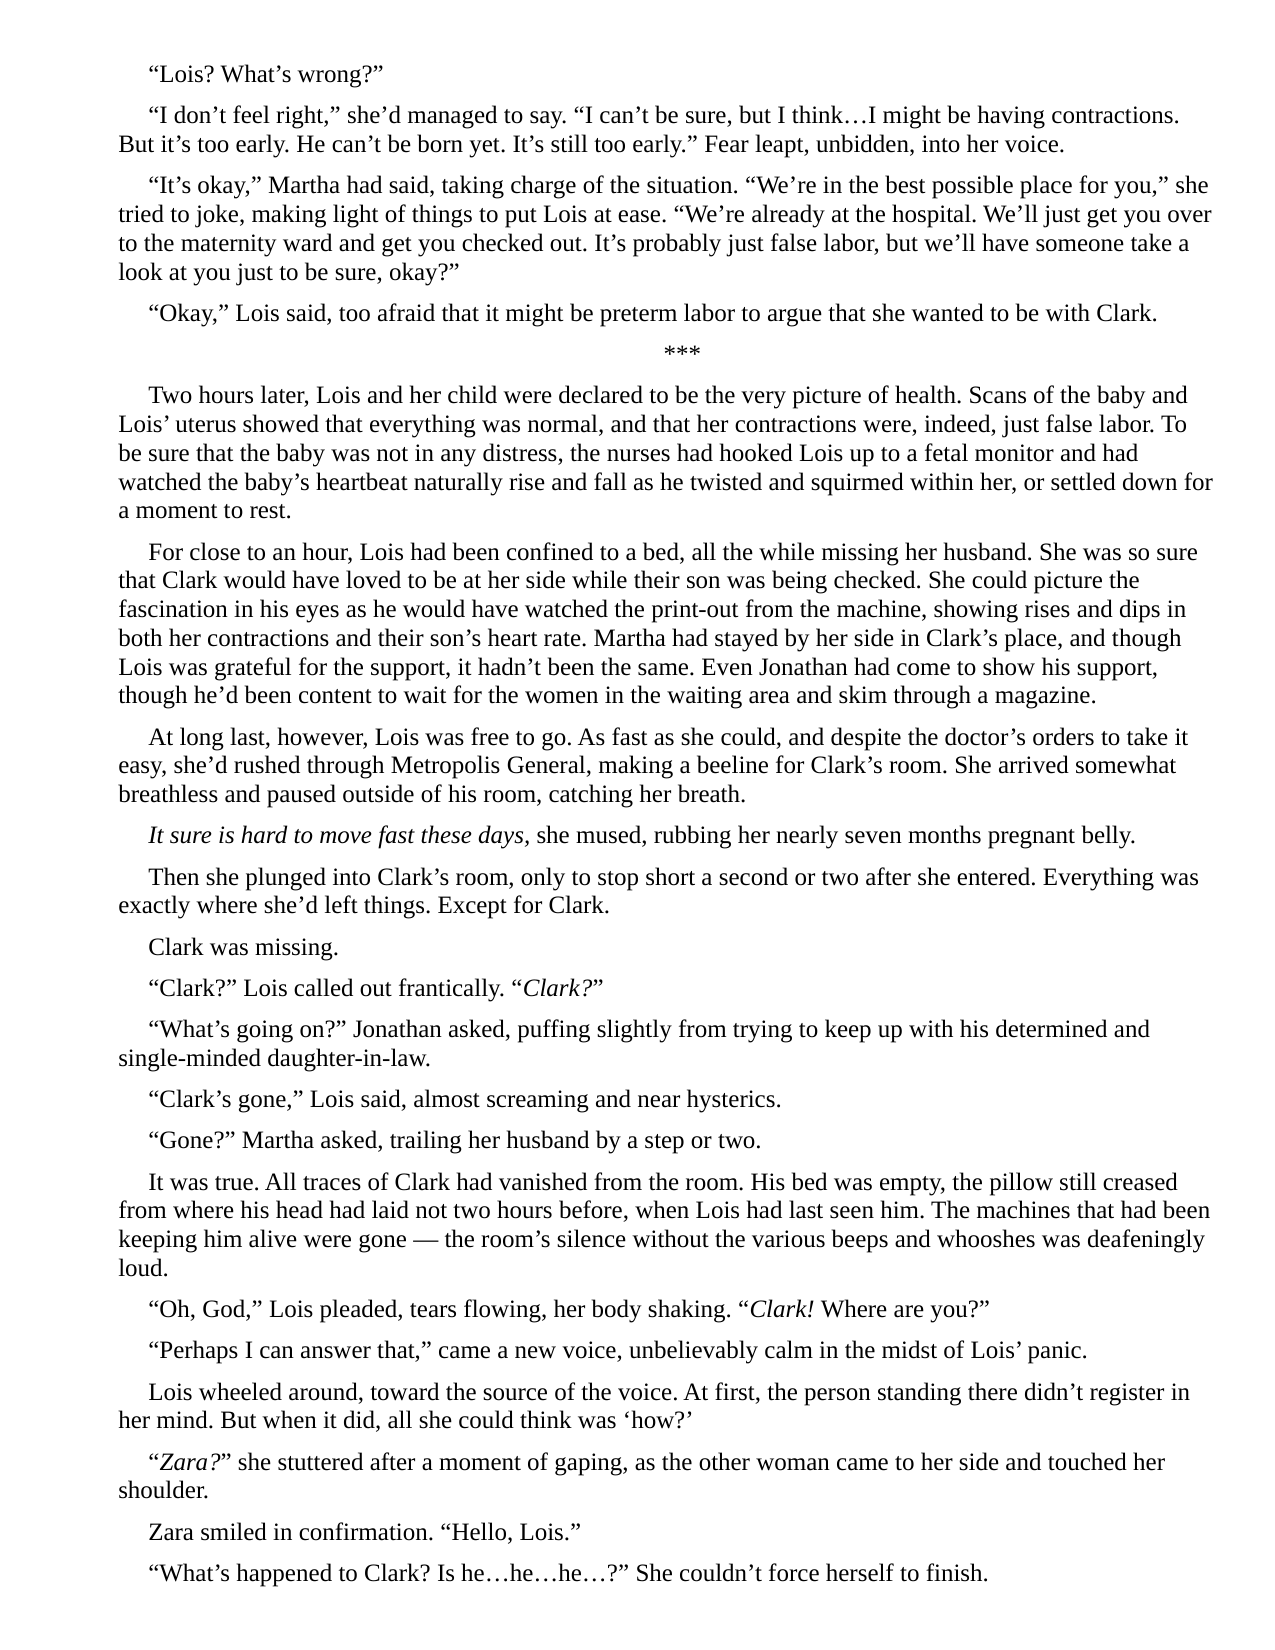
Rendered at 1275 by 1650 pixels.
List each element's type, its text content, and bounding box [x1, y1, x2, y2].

text “Perhaps I can answer that,” came a new voice, unbelievably calm in the midst of Lois’ panic. [118, 1335, 1216, 1364]
text It sure is hard to move fast these days, she mused, rubbing her nearly seven months pregnant belly. [118, 820, 1216, 849]
text Lois wheeled around, toward the source of the voice. At first, the person standing there didn’t register in her mind. But when it did, all she could think was ‘how?’ [118, 1377, 1216, 1434]
text *** [118, 339, 1216, 368]
text “Oh, God,” Lois pleaded, tears flowing, her body shaking. “Clark! Where are you?” [118, 1294, 1216, 1323]
text “I don’t feel right,” she’d managed to say. “I can’t be sure, but I think…I might be having contractions. But it’s too early. He can’t be born yet. It’s still too early.” Fear leapt, unbidden, into her voice. [118, 100, 1216, 158]
text Two hours later, Lois and her child were declared to be the very picture of health. Scans of the baby and Lois’ uterus showed that everything was normal, and that her contractions were, indeed, just false labor. To be sure that the baby was not in any distress, the nurses had hooked Lois up to a fetal monitor and had watched the baby’s heartbeat naturally rise and fall as he twisted and squirmed within her, or settled down for a moment to rest. [118, 380, 1216, 524]
text “Zara?” she stuttered after a moment of gaping, as the other woman came to her side and touched her shoulder. [118, 1447, 1216, 1504]
text At long last, however, Lois was free to go. As fast as she could, and despite the doctor’s orders to take it easy, she’d rushed through Metropolis General, making a beeline for Clark’s room. She arrived somewhat breathless and paused outside of his room, catching her breath. [118, 722, 1216, 808]
text Clark was missing. [118, 932, 1216, 960]
text “Okay,” Lois said, too afraid that it might be preterm labor to argue that she wanted to be with Clark. [118, 298, 1216, 327]
text “Lois? What’s wrong?” [118, 59, 1216, 88]
text “Gone?” Martha asked, trailing her husband by a step or two. [118, 1125, 1216, 1154]
text “Clark?” Lois called out frantically. “Clark?” [118, 973, 1216, 1002]
text Zara smiled in confirmation. “Hello, Lois.” [118, 1517, 1216, 1545]
text Then she plunged into Clark’s room, only to stop short a second or two after she entered. Everything was exactly where she’d left things. Except for Clark. [118, 862, 1216, 919]
text It was true. All traces of Clark had vanished from the room. His bed was empty, the pillow still creased from where his head had laid not two hours before, when Lois had last seen him. The machines that had been keeping him alive were gone — the room’s silence without the various beeps and whooshes was deafeningly loud. [118, 1167, 1216, 1282]
text “What’s happened to Clark? Is he…he…he…?” She couldn’t force herself to finish. [118, 1558, 1216, 1587]
text “It’s okay,” Martha had said, taking charge of the situation. “We’re in the best possible place for you,” she tried to joke, making light of things to put Lois at ease. “We’re already at the hospital. We’ll just get you over to the maternity ward and get you checked out. It’s probably just false labor, but we’ll have someone take a look at you just to be sure, okay?” [118, 170, 1216, 285]
text For close to an hour, Lois had been confined to a bed, all the while missing her husband. She was so sure that Clark would have loved to be at her side while their son was being checked. She could picture the fascination in his eyes as he would have watched the print-out from the machine, showing rises and dips in both her contractions and their son’s heart rate. Martha had stayed by her side in Clark’s place, and though Lois was grateful for the support, it hadn’t been the same. Even Jonathan had come to show his support, though he’d been content to wait for the women in the waiting area and skim through a magazine. [118, 537, 1216, 709]
text “Clark’s gone,” Lois said, almost screaming and near hysterics. [118, 1084, 1216, 1113]
text “What’s going on?” Jonathan asked, puffing slightly from trying to keep up with his determined and single-minded daughter-in-law. [118, 1014, 1216, 1072]
